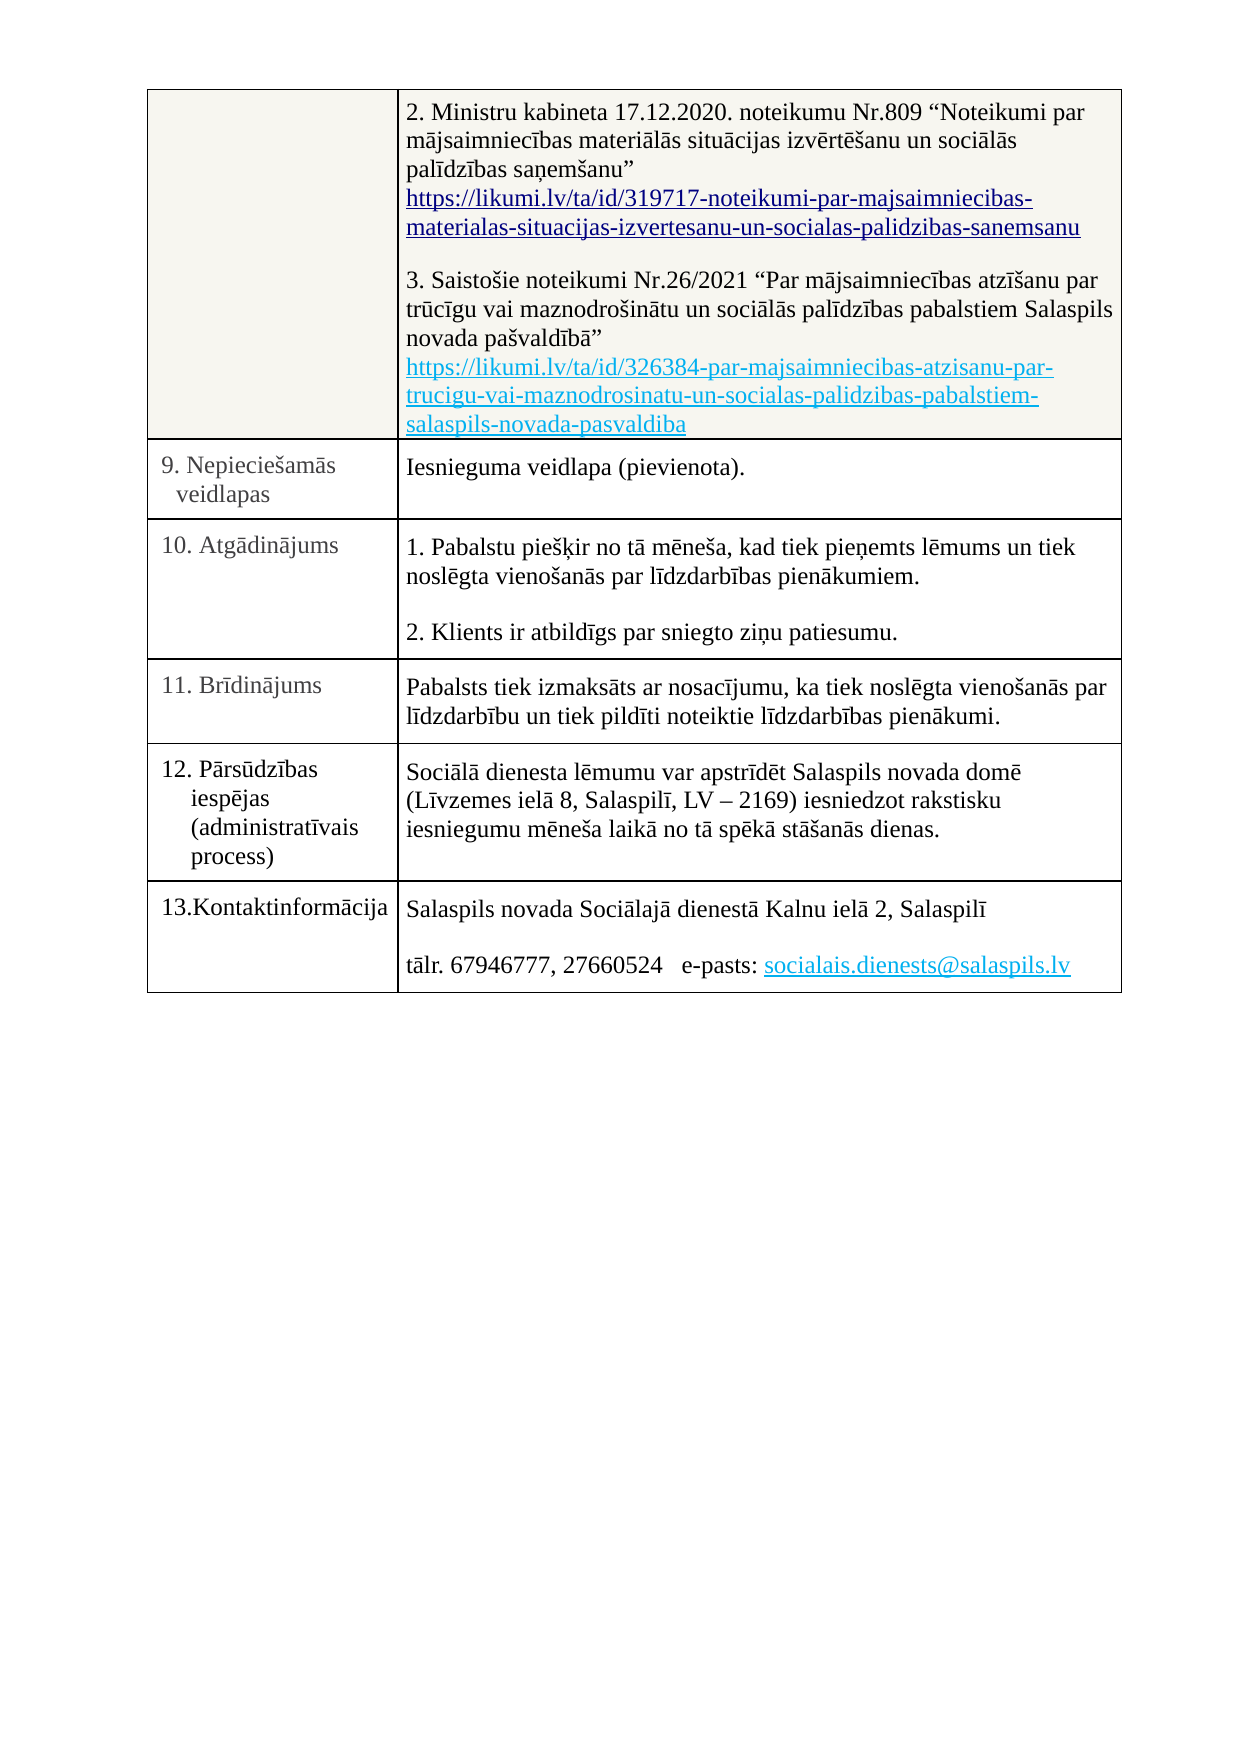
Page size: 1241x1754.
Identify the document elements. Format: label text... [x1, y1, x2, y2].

table_cell 12. Pārsūdzības iespējas (administratīvais process) [148, 744, 397, 880]
table_cell Sociālā dienesta lēmumu var apstrīdēt Salaspils novada domē (Līvzemes ielā 8, Salaspilī, LV – 2169) iesniedzot rakstisku iesniegumu mēneša laikā no tā spēkā stāšanās dienas. [399, 744, 1121, 880]
table_cell Salaspils novada Sociālajā dienestā Kalnu ielā 2, Salaspilī tālr. 67946777, 27660524 e-pasts: socialais.dienests@salaspils.lv [399, 882, 1121, 991]
table_cell 13.Kontaktinformācija [148, 882, 397, 991]
table_cell 2. Ministru kabineta 17.12.2020. noteikumu Nr.809 “Noteikumi par mājsaimniecības materiālās situācijas izvērtēšanu un sociālās palīdzības saņemšanu” https://likumi.lv/ta/id/319717-noteikumi-par-majsaimniecibas-materialas-situacijas-izvertesanu-un-socialas-palidzibas-sanemsanu 3. Saistošie noteikumi Nr.26/2021 “Par mājsaimniecības atzīšanu par trūcīgu vai maznodrošinātu un sociālās palīdzības pabalstiem Salaspils novada pašvaldībā” https://likumi.lv/ta/id/326384-par-majsaimniecibas-atzisanu-par-trucigu-vai-maznodrosinatu-un-socialas-palidzibas-pabalstiem-salaspils-novada-pasvaldiba [399, 90, 1121, 438]
table_cell 10. Atgādinājums [148, 520, 397, 658]
table_cell [148, 90, 397, 438]
table_cell 11. Brīdinājums [148, 660, 397, 742]
table_cell 1. Pabalstu piešķir no tā mēneša, kad tiek pieņemts lēmums un tiek noslēgta vienošanās par līdzdarbības pienākumiem. 2. Klients ir atbildīgs par sniegto ziņu patiesumu. [399, 520, 1121, 658]
table_cell Iesnieguma veidlapa (pievienota). [399, 440, 1121, 518]
table_cell Pabalsts tiek izmaksāts ar nosacījumu, ka tiek noslēgta vienošanās par līdzdarbību un tiek pildīti noteiktie līdzdarbības pienākumi. [399, 660, 1121, 742]
table_cell 9. Nepieciešamās veidlapas [148, 440, 397, 518]
